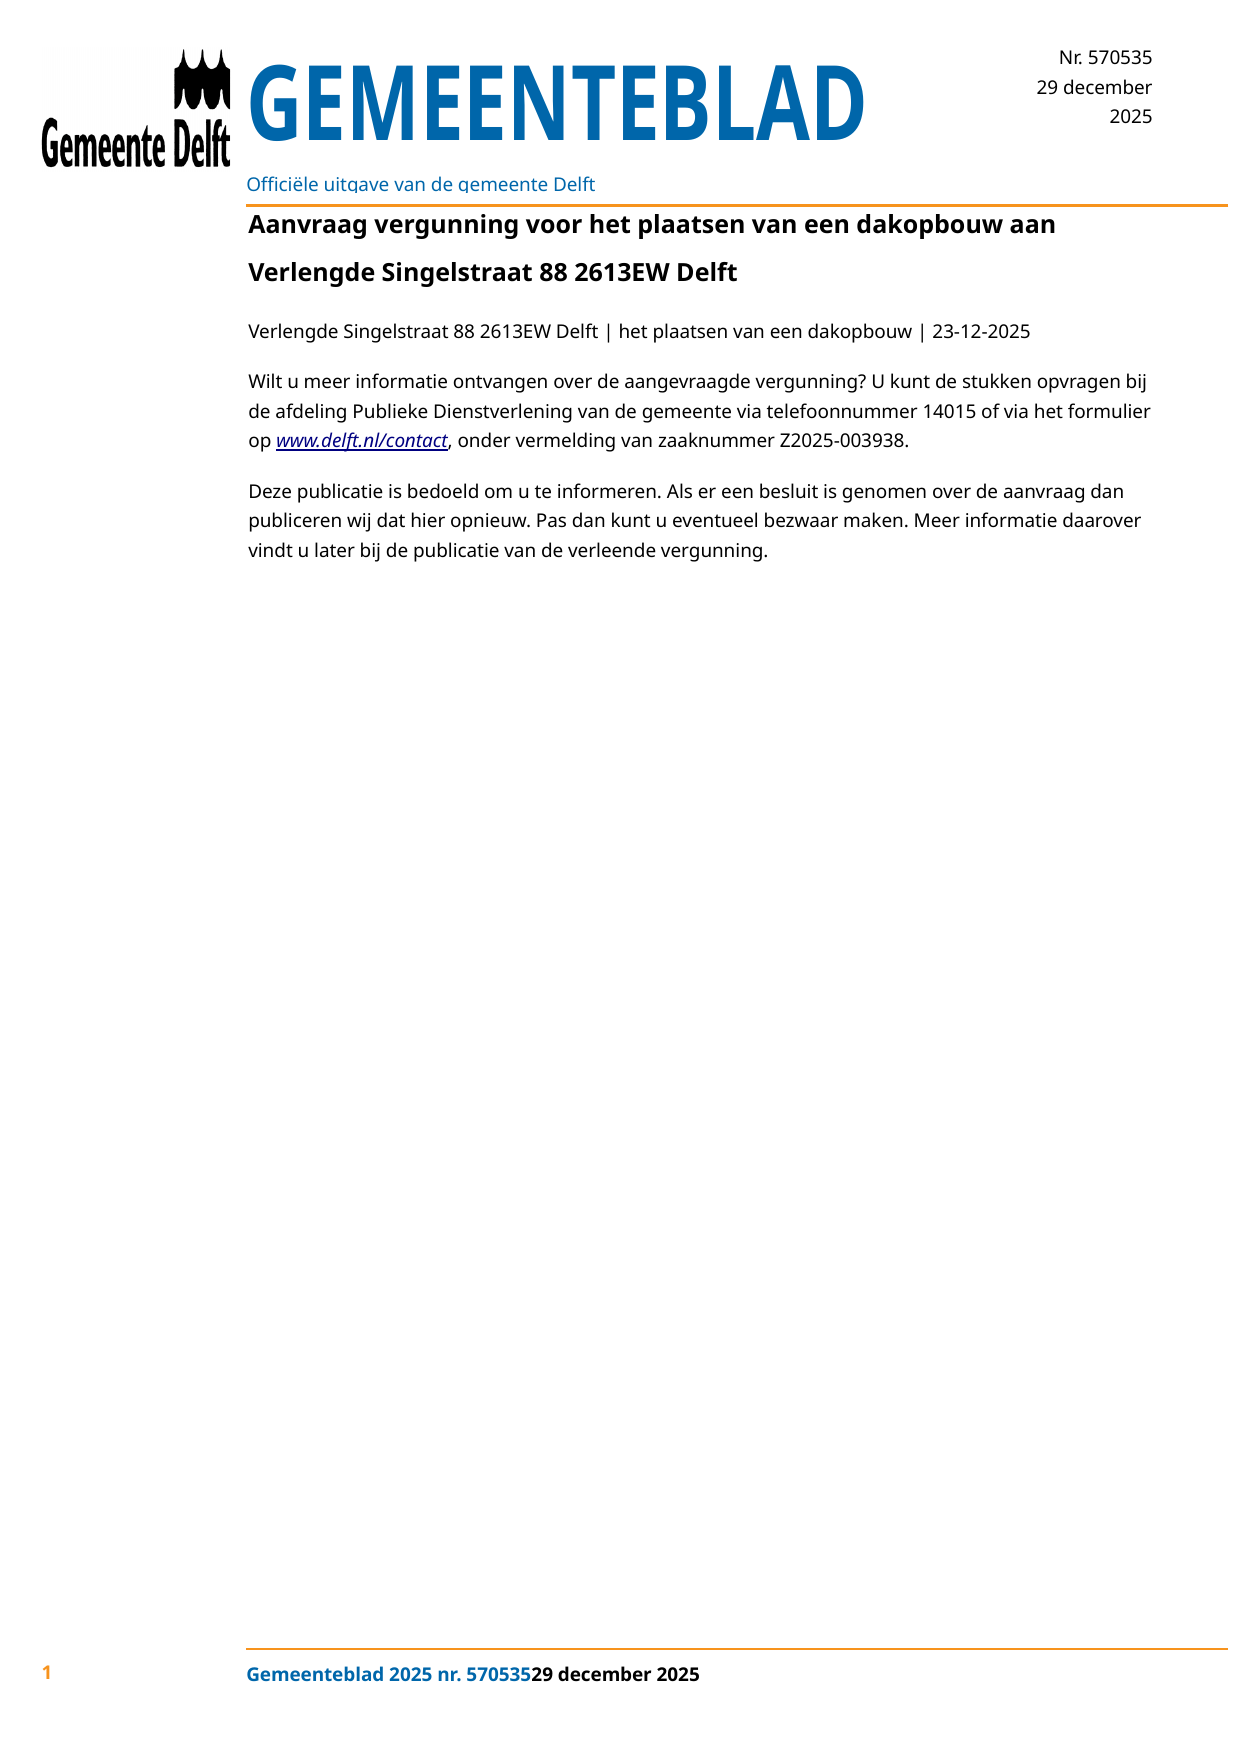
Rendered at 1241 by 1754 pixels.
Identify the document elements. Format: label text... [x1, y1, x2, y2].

text Verlengde Singelstraat 88 2613EW Delft | het plaatsen van een dakopbouw | 23-12-2025 [248, 318, 1152, 344]
text Aanvraag vergunning voor het plaatsen van een dakopbouw aan Verlengde Singelstraat 88 2613EW Delft [248, 207, 1152, 288]
text Deze publicatie is bedoeld om u te informeren. Als er een besluit is genomen over de aanvraag dan publiceren wij dat hier opnieuw. Pas dan kunt u eventueel bezwaar maken. Meer informatie daarover vindt u later bij de publicatie van de verleende vergunning. [248, 478, 1152, 563]
text Wilt u meer informatie ontvangen over de aangevraagde vergunning? U kunt de stukken opvragen bij de afdeling Publieke Dienstverlening van de gemeente via telefoonnummer 14015 of via het formulier op www.delft.nl/contact, onder vermelding van zaaknummer Z2025-003938. [248, 368, 1152, 453]
picture [41, 47, 231, 172]
